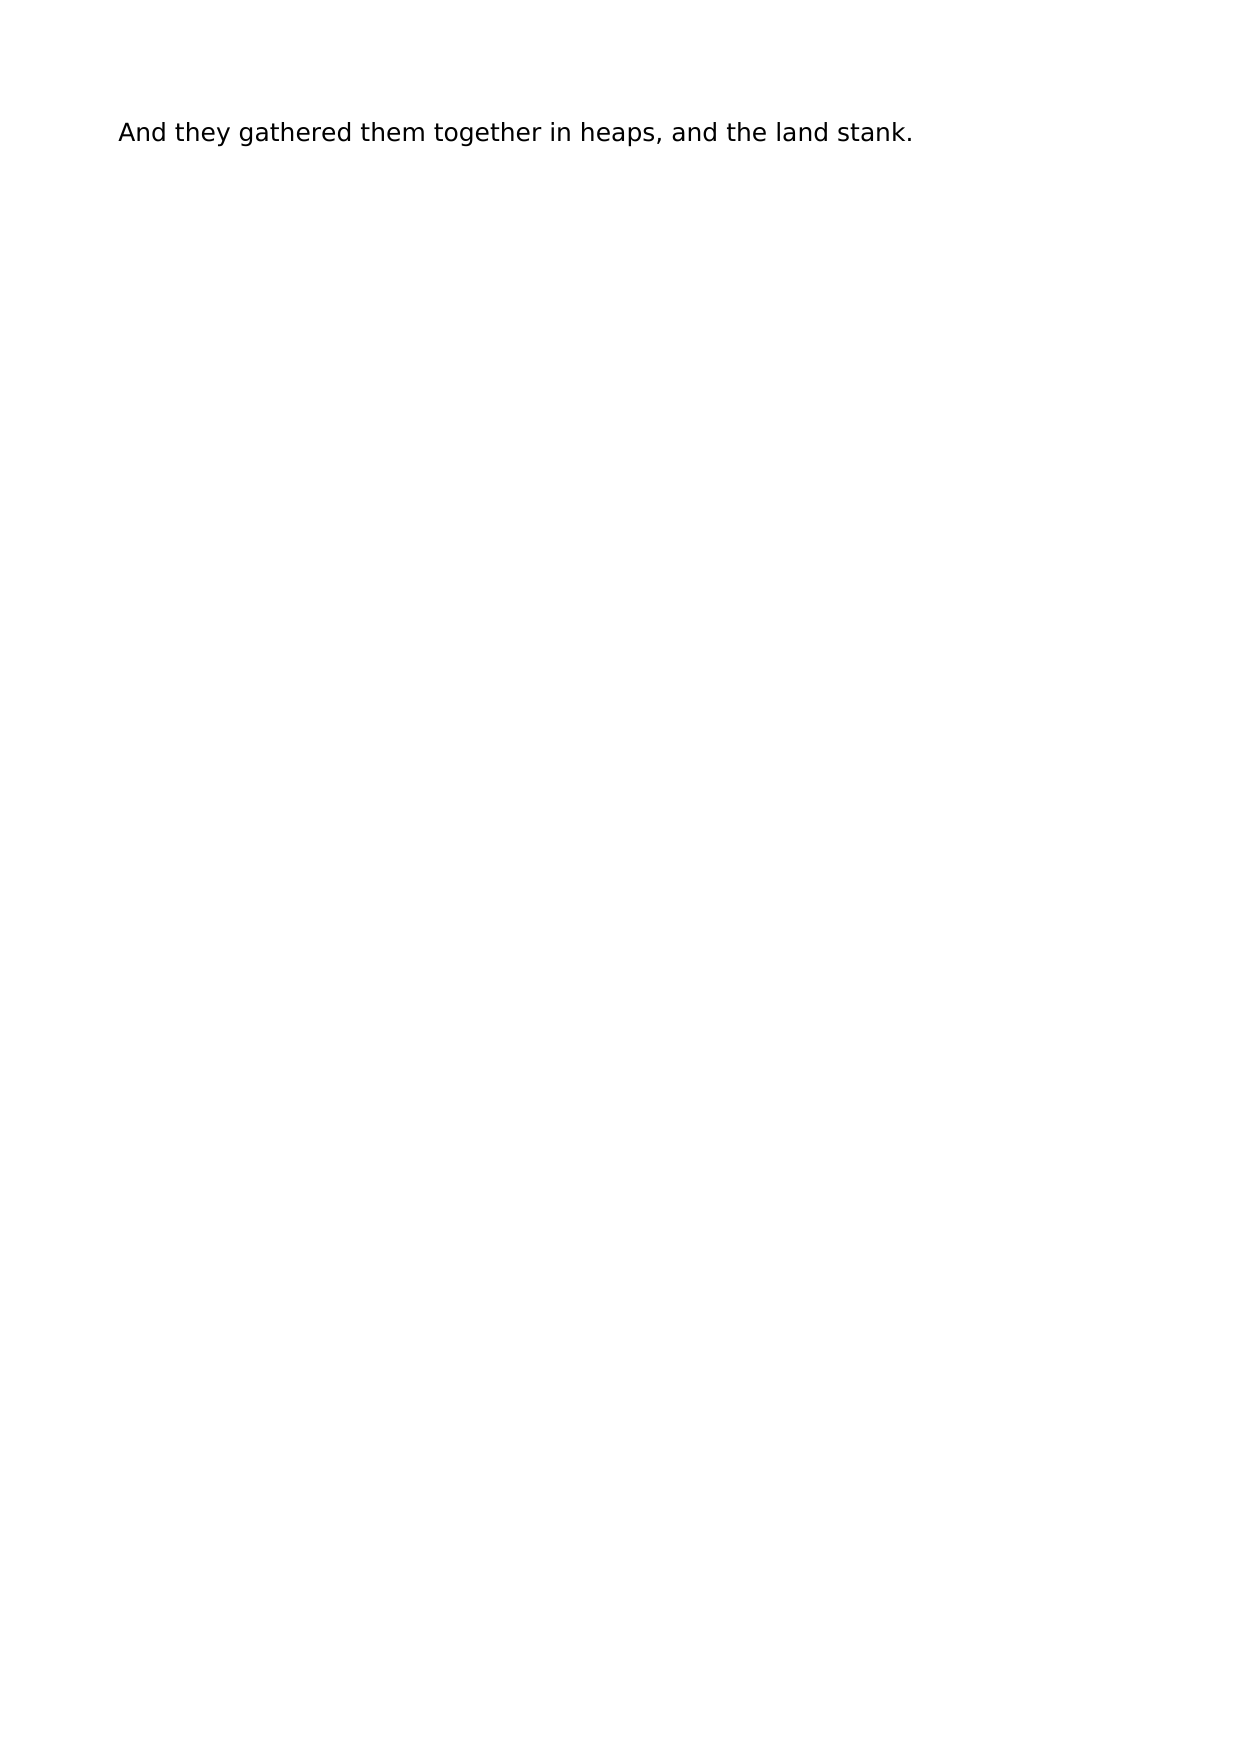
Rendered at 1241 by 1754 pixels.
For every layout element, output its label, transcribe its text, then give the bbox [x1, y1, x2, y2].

text And they gathered them together in heaps, and the land stank. [118, 118, 1122, 147]
